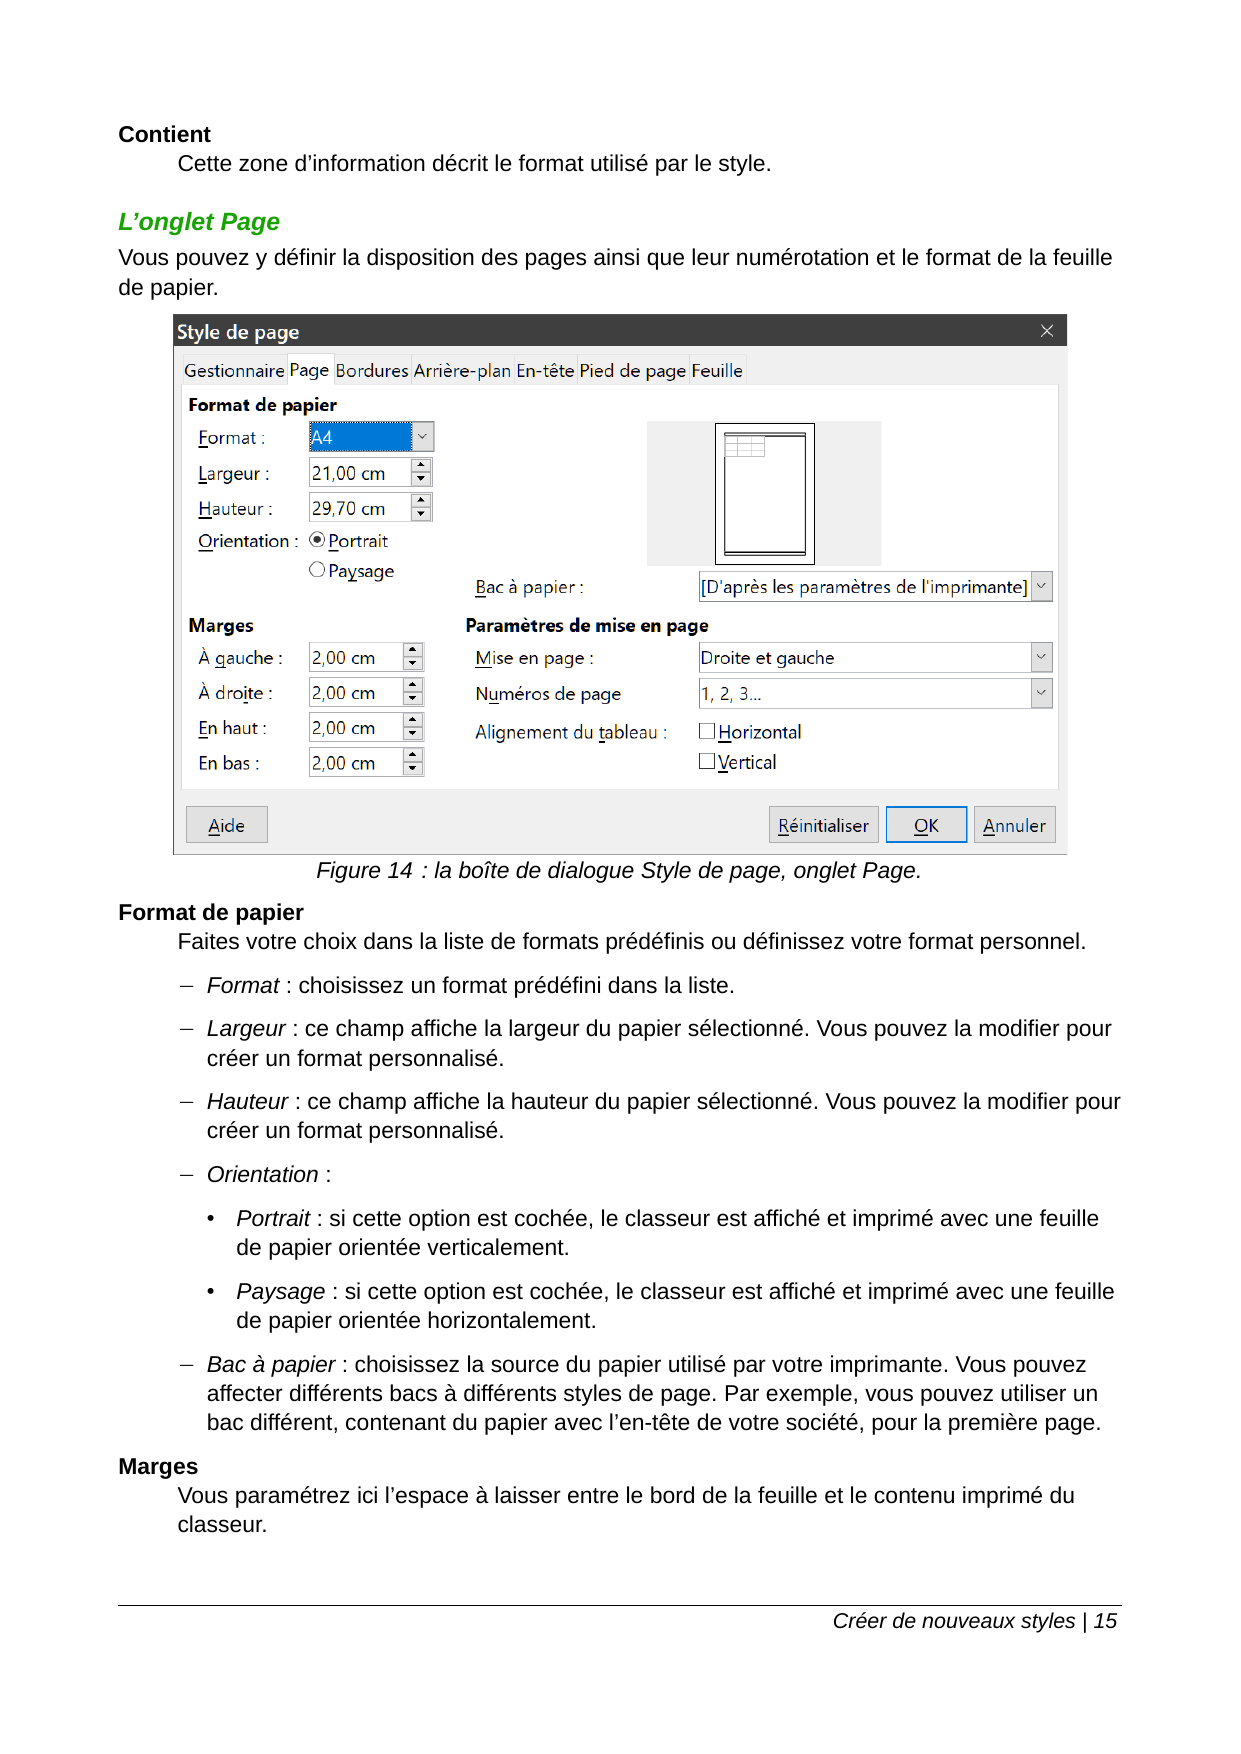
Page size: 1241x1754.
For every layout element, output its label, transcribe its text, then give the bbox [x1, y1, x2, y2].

list Portrait : si cette option est cochée, le classeur est affiché et imprimé avec une feuille de papier orientée verticalement. [207, 1202, 1122, 1260]
subtitle Marges [118, 1450, 1122, 1479]
list Format : choisissez un format prédéfini dans la liste. [177, 969, 1122, 998]
list Hauteur : ce champ affiche la hauteur du papier sélectionné. Vous pouvez la modifier pour créer un format personnalisé. [177, 1085, 1122, 1144]
subtitle Contient [118, 118, 1122, 148]
list Paysage : si cette option est cochée, le classeur est affiché et imprimé avec une feuille de papier orientée horizontalement. [207, 1275, 1122, 1333]
list Largeur : ce champ affiche la largeur du papier sélectionné. Vous pouvez la modifier pour créer un format personnalisé. [177, 1012, 1122, 1071]
subtitle Format de papier [118, 896, 1122, 925]
list Bac à papier : choisissez la source du papier utilisé par votre imprimante. Vous pouvez affecter différents bacs à différents styles de page. Par exemple, vous pouvez utiliser un bac différent, contenant du papier avec l’en-tête de votre société, pour la première page. [177, 1348, 1122, 1435]
list Faites votre choix dans la liste de formats prédéfinis ou définissez votre format personnel. [177, 925, 1122, 954]
subtitle L’onglet Page [118, 206, 1122, 236]
list Orientation : [177, 1158, 1122, 1187]
list Vous paramétrez ici l’espace à laisser entre le bord de la feuille et le contenu imprimé du classeur. [177, 1479, 1122, 1538]
list Cette zone d’information décrit le format utilisé par le style. [177, 148, 1122, 177]
text Vous pouvez y définir la disposition des pages ainsi que leur numérotation et le format de la feuille de papier. [118, 242, 1122, 300]
picture [173, 314, 1068, 855]
text Figure 14 : la boîte de dialogue Style de page, onglet Page. [118, 854, 1122, 884]
